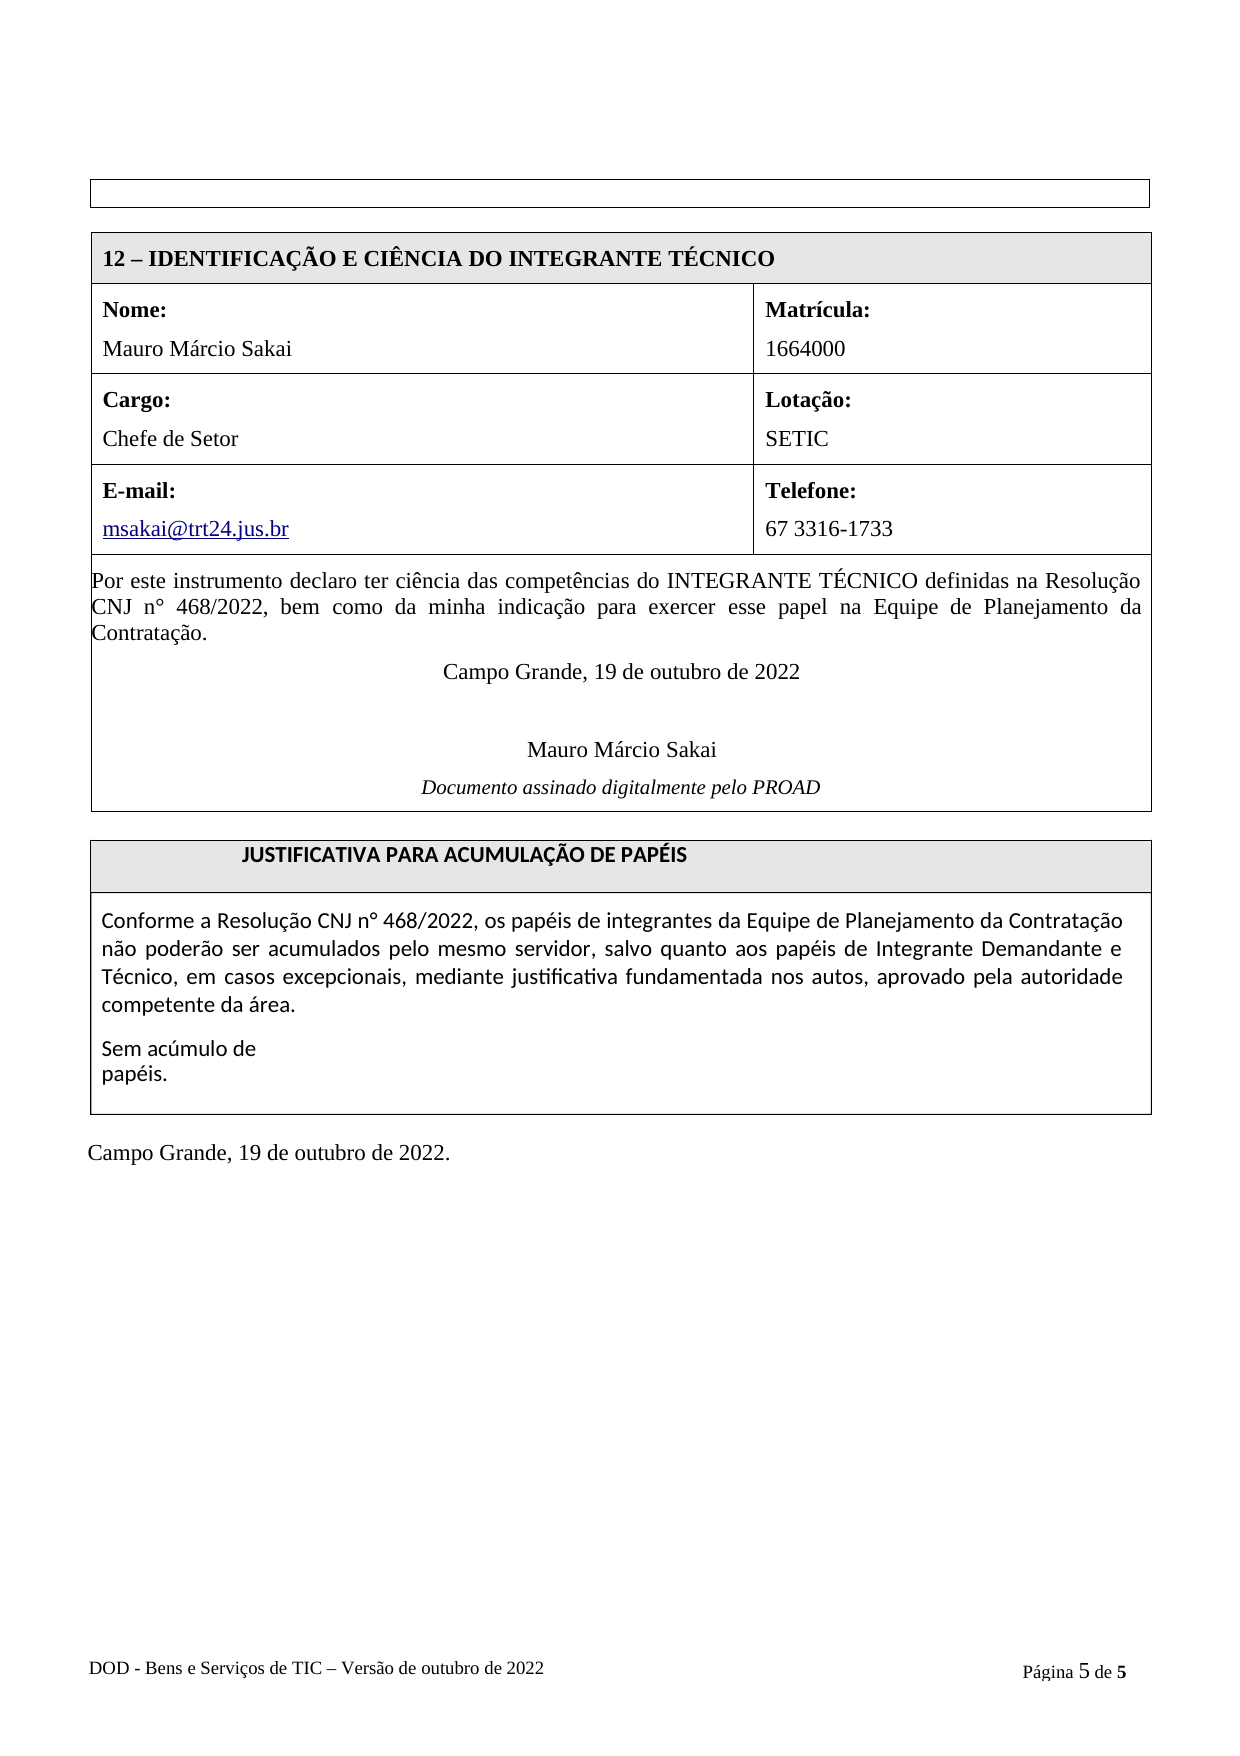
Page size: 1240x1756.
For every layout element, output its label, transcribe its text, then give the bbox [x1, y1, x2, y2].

table_header 12 – IDENTIFICAÇÃO E CIÊNCIA DO INTEGRANTE TÉCNICO [92, 233, 1151, 283]
table_cell Nome: Mauro Márcio Sakai [92, 284, 753, 373]
table_cell Matrícula: 1664000 [754, 284, 1151, 373]
table_cell Por este instrumento declaro ter ciência das competências do INTEGRANTE TÉCNICO definidas na Resolução CNJ n° 468/2022, bem como da minha indicação para exercer esse papel na Equipe de Planejamento da Contratação. Campo Grande, 19 de outubro de 2022 Mauro Márcio Sakai Documento assinado digitalmente pelo PROAD [92, 555, 1151, 811]
table_cell Telefone: 67 3316-1733 [754, 465, 1151, 554]
table_cell E-mail: msakai@trt24.jus.br [92, 465, 753, 554]
table_cell Cargo: Chefe de Setor [92, 374, 753, 463]
table_cell Lotação: SETIC [754, 374, 1151, 463]
text PREENCHIMENTO PELA ÁREA DE TECNOLOGIA DA INFORMAÇÃO [242, 180, 997, 206]
text Campo Grande, 19 de outubro de 2022. [87, 1139, 1239, 1165]
